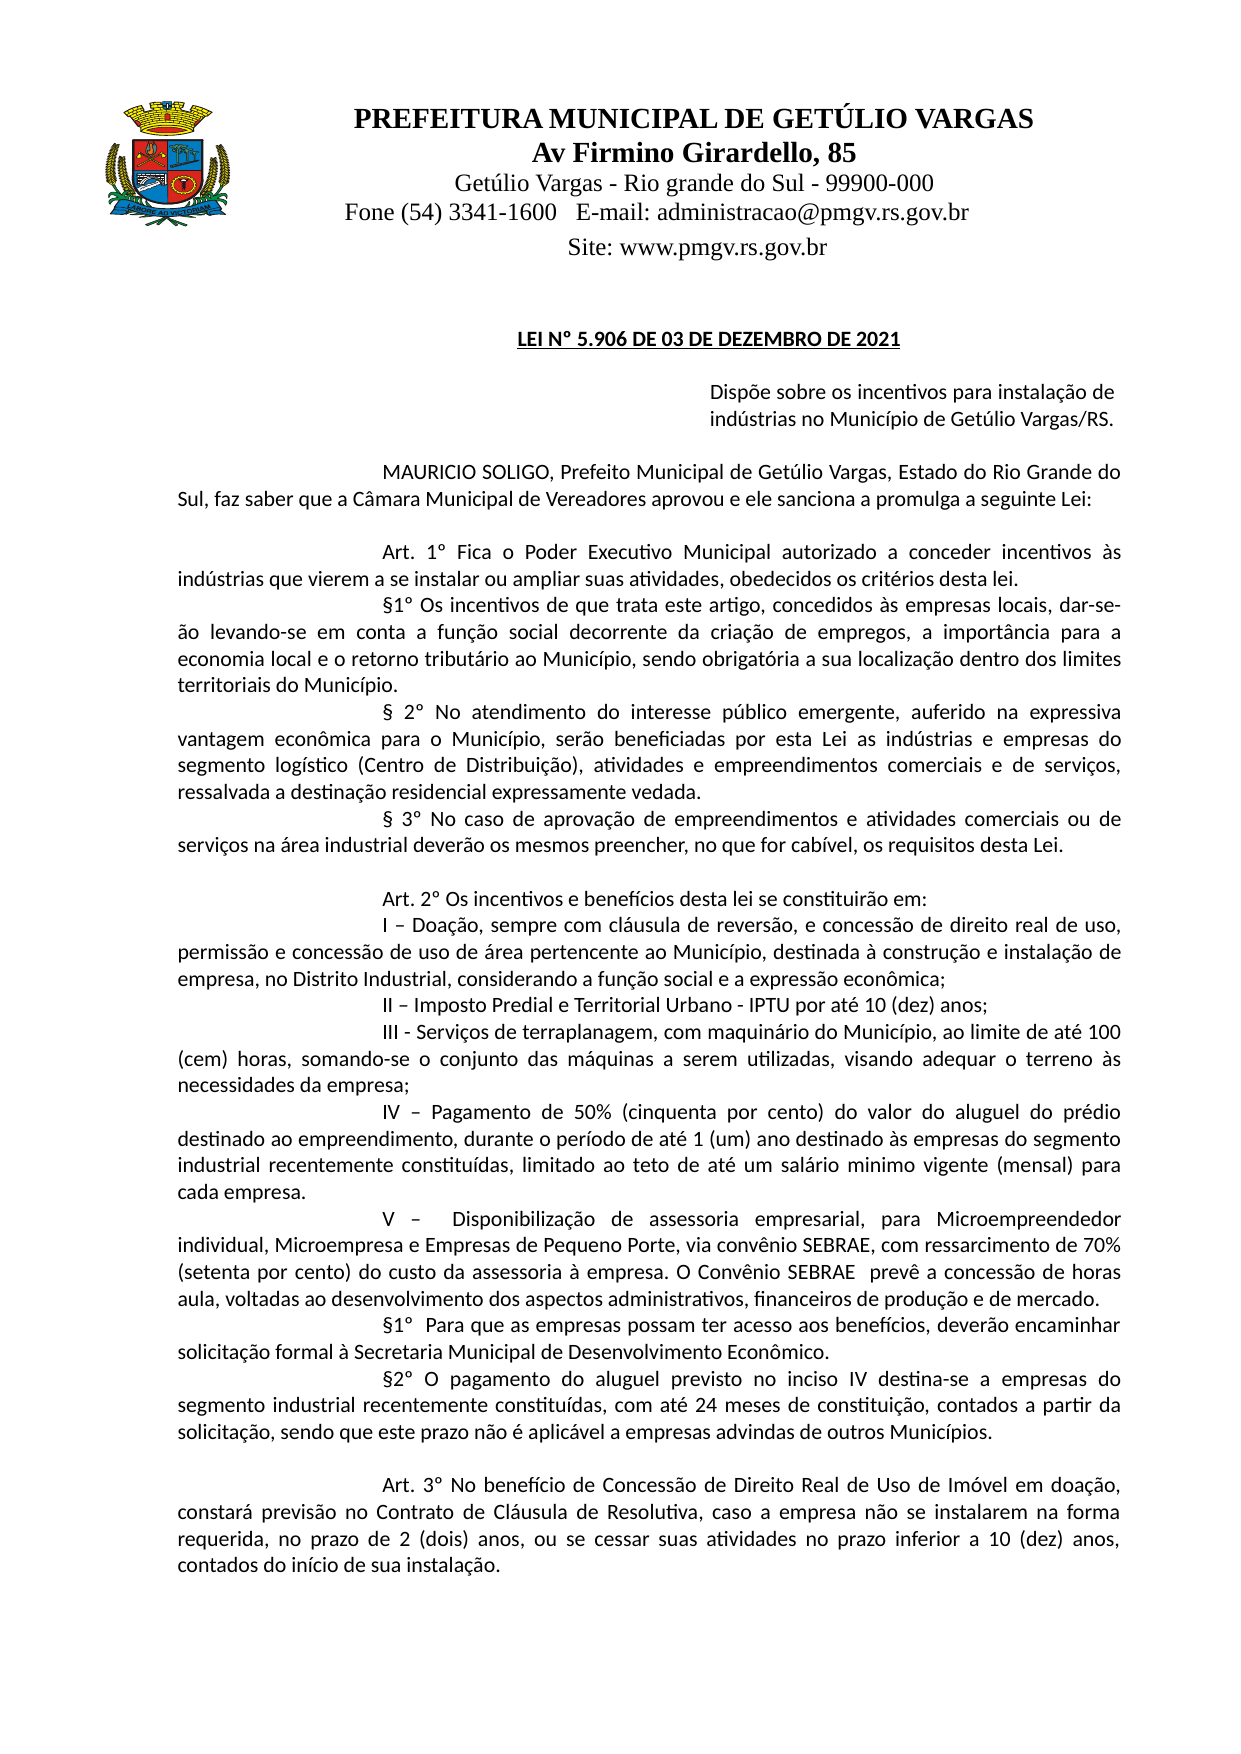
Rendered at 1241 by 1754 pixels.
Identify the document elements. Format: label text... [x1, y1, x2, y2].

text §1º Para que as empresas possam ter acesso aos benefícios, deverão encaminhar solicitação formal à Secretaria Municipal de Desenvolvimento Econômico. [177, 1311, 1122, 1365]
text I – Doação, sempre com cláusula de reversão, e concessão de direito real de uso, permissão e concessão de uso de área pertencente ao Município, destinada à construção e instalação de empresa, no Distrito Industrial, considerando a função social e a expressão econômica; [177, 911, 1122, 991]
text MAURICIO SOLIGO, Prefeito Municipal de Getúlio Vargas, Estado do Rio Grande do Sul, faz saber que a Câmara Municipal de Vereadores aprovou e ele sanciona a promulga a seguinte Lei: [177, 458, 1122, 511]
text II – Imposto Predial e Territorial Urbano - IPTU por até 10 (dez) anos; [177, 991, 1122, 1018]
text V – Disponibilização de assessoria empresarial, para Microempreendedor individual, Microempresa e Empresas de Pequeno Porte, via convênio SEBRAE, com ressarcimento de 70% (setenta por cento) do custo da assessoria à empresa. O Convênio SEBRAE prevê a concessão de horas aula, voltadas ao desenvolvimento dos aspectos administrativos, financeiros de produção e de mercado. [177, 1205, 1122, 1311]
text Art. 3º No benefício de Concessão de Direito Real de Uso de Imóvel em doação, constará previsão no Contrato de Cláusula de Resolutiva, caso a empresa não se instalarem na forma requerida, no prazo de 2 (dois) anos, ou se cessar suas atividades no prazo inferior a 10 (dez) anos, contados do início de sua instalação. [177, 1471, 1122, 1578]
text §2º O pagamento do aluguel previsto no inciso IV destina-se a empresas do segmento industrial recentemente constituídas, com até 24 meses de constituição, contados a partir da solicitação, sendo que este prazo não é aplicável a empresas advindas de outros Municípios. [177, 1365, 1122, 1445]
text IV – Pagamento de 50% (cinquenta por cento) do valor do aluguel do prédio destinado ao empreendimento, durante o período de até 1 (um) ano destinado às empresas do segmento industrial recentemente constituídas, limitado ao teto de até um salário minimo vigente (mensal) para cada empresa. [177, 1098, 1122, 1205]
text Art. 2º Os incentivos e benefícios desta lei se constituirão em: [177, 885, 1122, 911]
text Art. 1º Fica o Poder Executivo Municipal autorizado a conceder incentivos às indústrias que vierem a se instalar ou ampliar suas atividades, obedecidos os critérios desta lei. [177, 538, 1122, 591]
text III - Serviços de terraplanagem, com maquinário do Município, ao limite de até 100 (cem) horas, somando-se o conjunto das máquinas a serem utilizadas, visando adequar o terreno às necessidades da empresa; [177, 1018, 1122, 1098]
text § 2º No atendimento do interesse público emergente, auferido na expressiva vantagem econômica para o Município, serão beneficiadas por esta Lei as indústrias e empresas do segmento logístico (Centro de Distribuição), atividades e empreendimentos comerciais e de serviços, ressalvada a destinação residencial expressamente vedada. [177, 698, 1122, 805]
text LEI Nº 5.906 DE 03 DE DEZEMBRO DE 2021 [177, 325, 1240, 351]
text § 3º No caso de aprovação de empreendimentos e atividades comerciais ou de serviços na área industrial deverão os mesmos preencher, no que for cabível, os requisitos desta Lei. [177, 805, 1122, 858]
text §1º Os incentivos de que trata este artigo, concedidos às empresas locais, dar-se-ão levando-se em conta a função social decorrente da criação de empregos, a importância para a economia local e o retorno tributário ao Município, sendo obrigatória a sua localização dentro dos limites territoriais do Município. [177, 591, 1122, 698]
text Dispõe sobre os incentivos para instalação de indústrias no Município de Getúlio Vargas/RS. [709, 378, 1115, 431]
